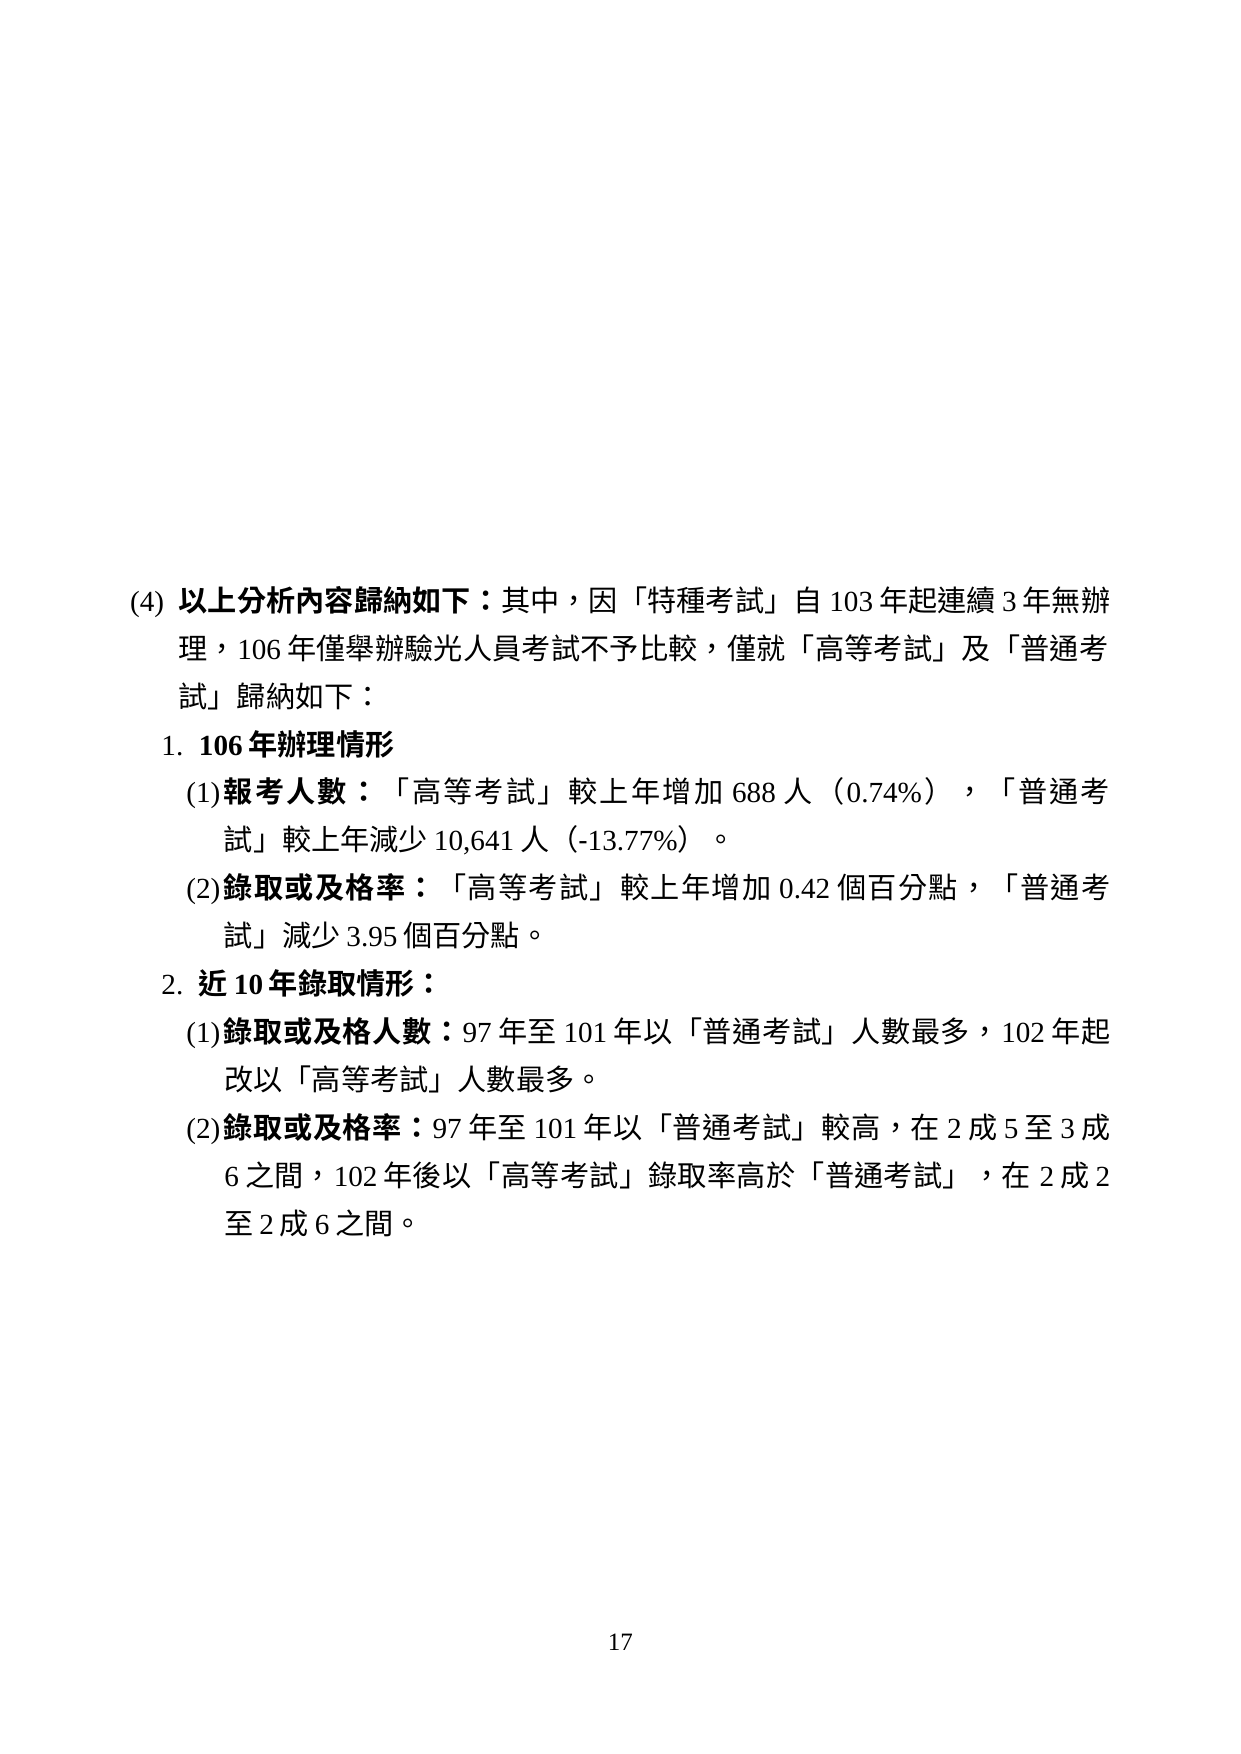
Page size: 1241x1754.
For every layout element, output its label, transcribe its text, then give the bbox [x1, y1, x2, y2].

list 以上分析內容歸納如下：其中，因「特種考試」自103年起連續3年無辦理，106年僅舉辦驗光人員考試不予比較，僅就「高等考試」及「普通考試」歸納如下： [130, 573, 1110, 717]
list 錄取或及格率：97年至101年以「普通考試」較高，在2成5至3成6之間，102年後以「高等考試」錄取率高於「普通考試」，在2成2至2成6之間。 [186, 1100, 1110, 1244]
list 106年辦理情形 [161, 717, 1110, 764]
list 近10年錄取情形： [161, 956, 1110, 1004]
list 錄取或及格人數：97年至101年以「普通考試」人數最多，102年起改以「高等考試」人數最多。 [186, 1004, 1110, 1100]
list 錄取或及格率：「高等考試」較上年增加0.42個百分點，「普通考試」減少3.95個百分點。 [186, 860, 1110, 956]
list 報考人數：「高等考試」較上年增加688人（0.74%），「普通考試」較上年減少10,641人（-13.77%）。 [186, 764, 1110, 860]
